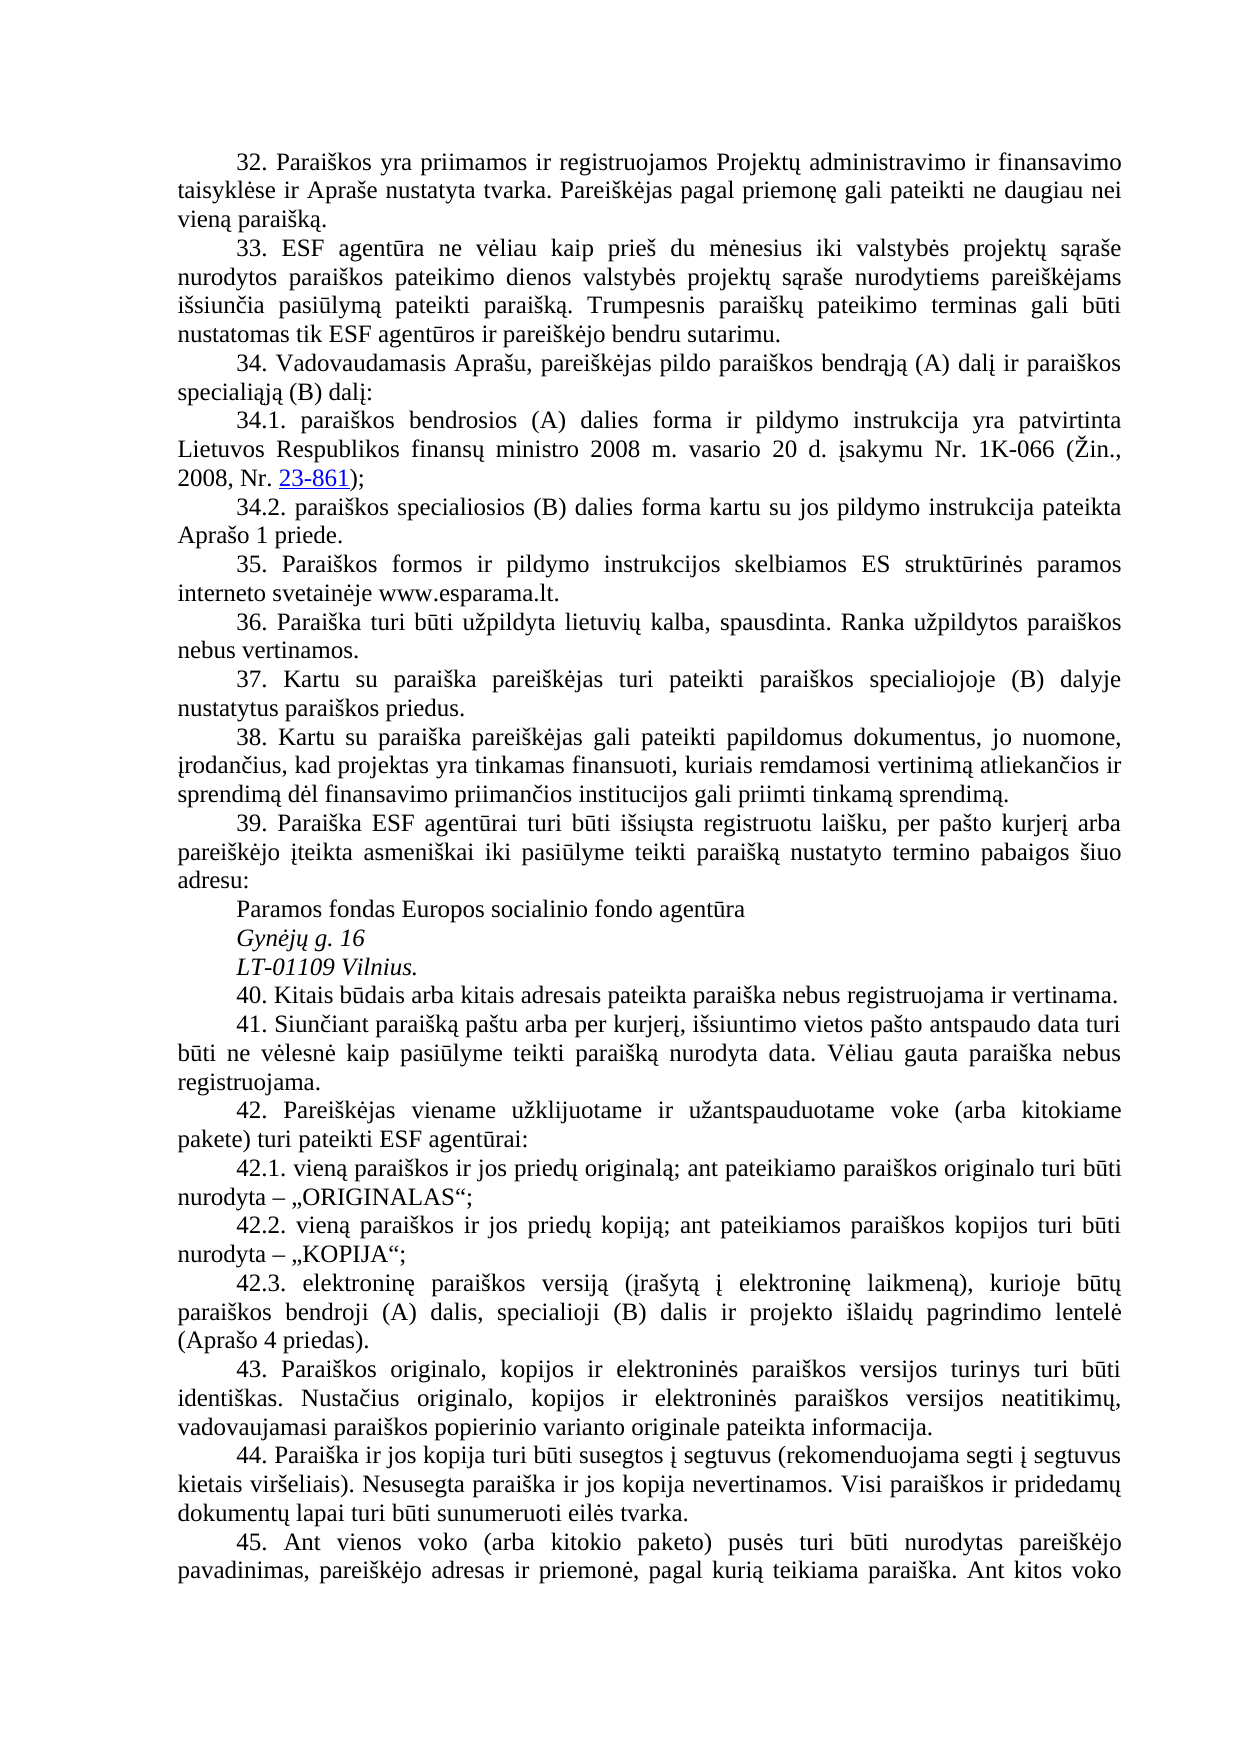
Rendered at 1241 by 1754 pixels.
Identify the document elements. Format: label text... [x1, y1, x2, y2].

text 41. Siunčiant paraišką paštu arba per kurjerį, išsiuntimo vietos pašto antspaudo data turi būti ne vėlesnė kaip pasiūlyme teikti paraišką nurodyta data. Vėliau gauta paraiška nebus registruojama. [177, 1009, 1122, 1096]
text 34. Vadovaudamasis Aprašu, pareiškėjas pildo paraiškos bendrąją (A) dalį ir paraiškos specialiąją (B) dalį: [177, 348, 1122, 406]
text LT-01109 Vilnius. [177, 952, 1122, 981]
text 33. ESF agentūra ne vėliau kaip prieš du mėnesius iki valstybės projektų sąraše nurodytos paraiškos pateikimo dienos valstybės projektų sąraše nurodytiems pareiškėjams išsiunčia pasiūlymą pateikti paraišką. Trumpesnis paraiškų pateikimo terminas gali būti nustatomas tik ESF agentūros ir pareiškėjo bendru sutarimu. [177, 233, 1122, 348]
text Gynėjų g. 16 [177, 923, 1122, 952]
text 38. Kartu su paraiška pareiškėjas gali pateikti papildomus dokumentus, jo nuomone, įrodančius, kad projektas yra tinkamas finansuoti, kuriais remdamosi vertinimą atliekančios ir sprendimą dėl finansavimo priimančios institucijos gali priimti tinkamą sprendimą. [177, 722, 1122, 808]
text 40. Kitais būdais arba kitais adresais pateikta paraiška nebus registruojama ir vertinama. [177, 981, 1122, 1009]
text 34.1. paraiškos bendrosios (A) dalies forma ir pildymo instrukcija yra patvirtinta Lietuvos Respublikos finansų ministro 2008 m. vasario 20 d. įsakymu Nr. 1K-066 (Žin., 2008, Nr. 23-861); [177, 406, 1122, 492]
text 42. Pareiškėjas viename užklijuotame ir užantspauduotame voke (arba kitokiame pakete) turi pateikti ESF agentūrai: [177, 1096, 1122, 1153]
text 34.2. paraiškos specialiosios (B) dalies forma kartu su jos pildymo instrukcija pateikta Aprašo 1 priede. [177, 492, 1122, 549]
text 43. Paraiškos originalo, kopijos ir elektroninės paraiškos versijos turinys turi būti identiškas. Nustačius originalo, kopijos ir elektroninės paraiškos versijos neatitikimų, vadovaujamasi paraiškos popierinio varianto originale pateikta informacija. [177, 1354, 1122, 1441]
text 42.1. vieną paraiškos ir jos priedų originalą; ant pateikiamo paraiškos originalo turi būti nurodyta – „ORIGINALAS“; [177, 1153, 1122, 1211]
text 42.2. vieną paraiškos ir jos priedų kopiją; ant pateikiamos paraiškos kopijos turi būti nurodyta – „KOPIJA“; [177, 1211, 1122, 1268]
text 44. Paraiška ir jos kopija turi būti susegtos į segtuvus (rekomenduojama segti į segtuvus kietais viršeliais). Nesusegta paraiška ir jos kopija nevertinamos. Visi paraiškos ir pridedamų dokumentų lapai turi būti sunumeruoti eilės tvarka. [177, 1441, 1122, 1527]
text 37. Kartu su paraiška pareiškėjas turi pateikti paraiškos specialiojoje (B) dalyje nustatytus paraiškos priedus. [177, 664, 1122, 722]
text 42.3. elektroninę paraiškos versiją (įrašytą į elektroninę laikmeną), kurioje būtų paraiškos bendroji (A) dalis, specialioji (B) dalis ir projekto išlaidų pagrindimo lentelė (Aprašo 4 priedas). [177, 1268, 1122, 1354]
text 36. Paraiška turi būti užpildyta lietuvių kalba, spausdinta. Ranka užpildytos paraiškos nebus vertinamos. [177, 607, 1122, 664]
text 32. Paraiškos yra priimamos ir registruojamos Projektų administravimo ir finansavimo taisyklėse ir Apraše nustatyta tvarka. Pareiškėjas pagal priemonę gali pateikti ne daugiau nei vieną paraišką. [177, 147, 1122, 233]
text 35. Paraiškos formos ir pildymo instrukcijos skelbiamos ES struktūrinės paramos interneto svetainėje www.esparama.lt. [177, 549, 1122, 607]
text 39. Paraiška ESF agentūrai turi būti išsiųsta registruotu laišku, per pašto kurjerį arba pareiškėjo įteikta asmeniškai iki pasiūlyme teikti paraišką nustatyto termino pabaigos šiuo adresu: [177, 808, 1122, 894]
text 45. Ant vienos voko (arba kitokio paketo) pusės turi būti nurodytas pareiškėjo pavadinimas, pareiškėjo adresas ir priemonė, pagal kurią teikiama paraiška. Ant kitos voko [177, 1527, 1122, 1584]
text Paramos fondas Europos socialinio fondo agentūra [177, 894, 1122, 923]
